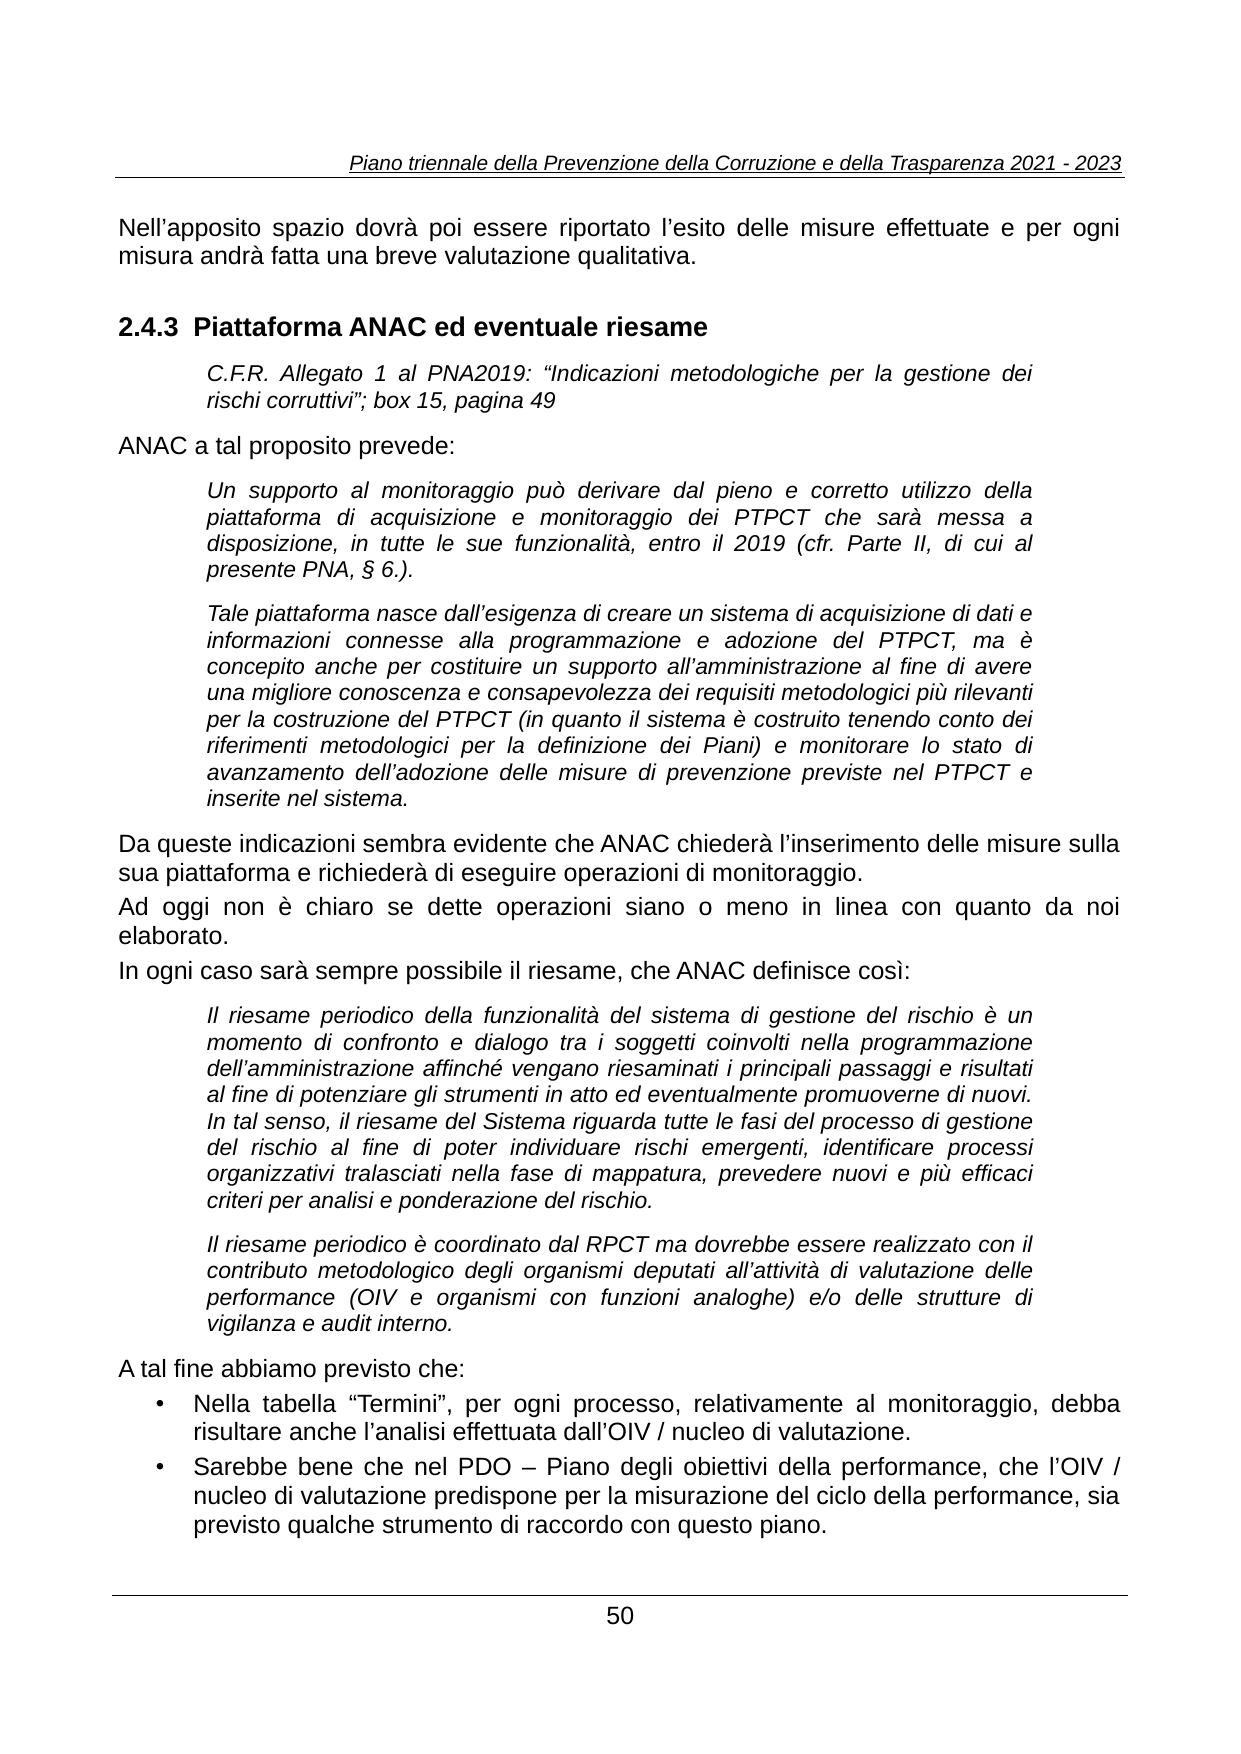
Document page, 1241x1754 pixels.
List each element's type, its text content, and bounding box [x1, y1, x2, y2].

text Tale piattaforma nasce dall’esigenza di creare un sistema di acquisizione di dati e informazioni connesse alla programmazione e adozione del PTPCT, ma è concepito anche per costituire un supporto all’amministrazione al fine di avere una migliore conoscenza e consapevolezza dei requisiti metodologici più rilevanti per la costruzione del PTPCT (in quanto il sistema è costruito tenendo conto dei riferimenti metodologici per la definizione dei Piani) e monitorare lo stato di avanzamento dell’adozione delle misure di prevenzione previste nel PTPCT e inserite nel sistema. [207, 600, 1033, 811]
list Sarebbe bene che nel PDO – Piano degli obiettivi della performance, che l’OIV / nucleo di valutazione predispone per la misurazione del ciclo della performance, sia previsto qualche strumento di raccordo con questo piano. [156, 1452, 1122, 1538]
text In ogni caso sarà sempre possibile il riesame, che ANAC definisce così: [118, 956, 1122, 984]
text C.F.R. Allegato 1 al PNA2019: “Indicazioni metodologiche per la gestione dei rischi corruttivi”; box 15, pagina 49 [207, 360, 1033, 413]
text Nell’apposito spazio dovrà poi essere riportato l’esito delle misure effettuate e per ogni misura andrà fatta una breve valutazione qualitativa. [118, 212, 1122, 270]
subtitle Piattaforma ANAC ed eventuale riesame [118, 311, 1122, 343]
text Un supporto al monitoraggio può derivare dal pieno e corretto utilizzo della piattaforma di acquisizione e monitoraggio dei PTPCT che sarà messa a disposizione, in tutte le sue funzionalità, entro il 2019 (cfr. Parte II, di cui al presente PNA, § 6.). [207, 477, 1033, 583]
text Il riesame periodico della funzionalità del sistema di gestione del rischio è un momento di confronto e dialogo tra i soggetti coinvolti nella programmazione dell’amministrazione affinché vengano riesaminati i principali passaggi e risultati al fine di potenziare gli strumenti in atto ed eventualmente promuoverne di nuovi. In tal senso, il riesame del Sistema riguarda tutte le fasi del processo di gestione del rischio al fine di poter individuare rischi emergenti, identificare processi organizzativi tralasciati nella fase di mappatura, prevedere nuovi e più efficaci criteri per analisi e ponderazione del rischio. [207, 1002, 1033, 1213]
list Nella tabella “Termini”, per ogni processo, relativamente al monitoraggio, debba risultare anche l’analisi effettuata dall’OIV / nucleo di valutazione. [156, 1388, 1122, 1446]
text Ad oggi non è chiaro se dette operazioni siano o meno in linea con quanto da noi elaborato. [118, 892, 1122, 950]
text Da queste indicazioni sembra evidente che ANAC chiederà l’inserimento delle misure sulla sua piattaforma e richiederà di eseguire operazioni di monitoraggio. [118, 829, 1122, 886]
text A tal fine abbiamo previsto che: [118, 1354, 1122, 1383]
text Il riesame periodico è coordinato dal RPCT ma dovrebbe essere realizzato con il contributo metodologico degli organismi deputati all’attività di valutazione delle performance (OIV e organismi con funzioni analoghe) e/o delle strutture di vigilanza e audit interno. [207, 1231, 1033, 1336]
text ANAC a tal proposito prevede: [118, 431, 1122, 459]
